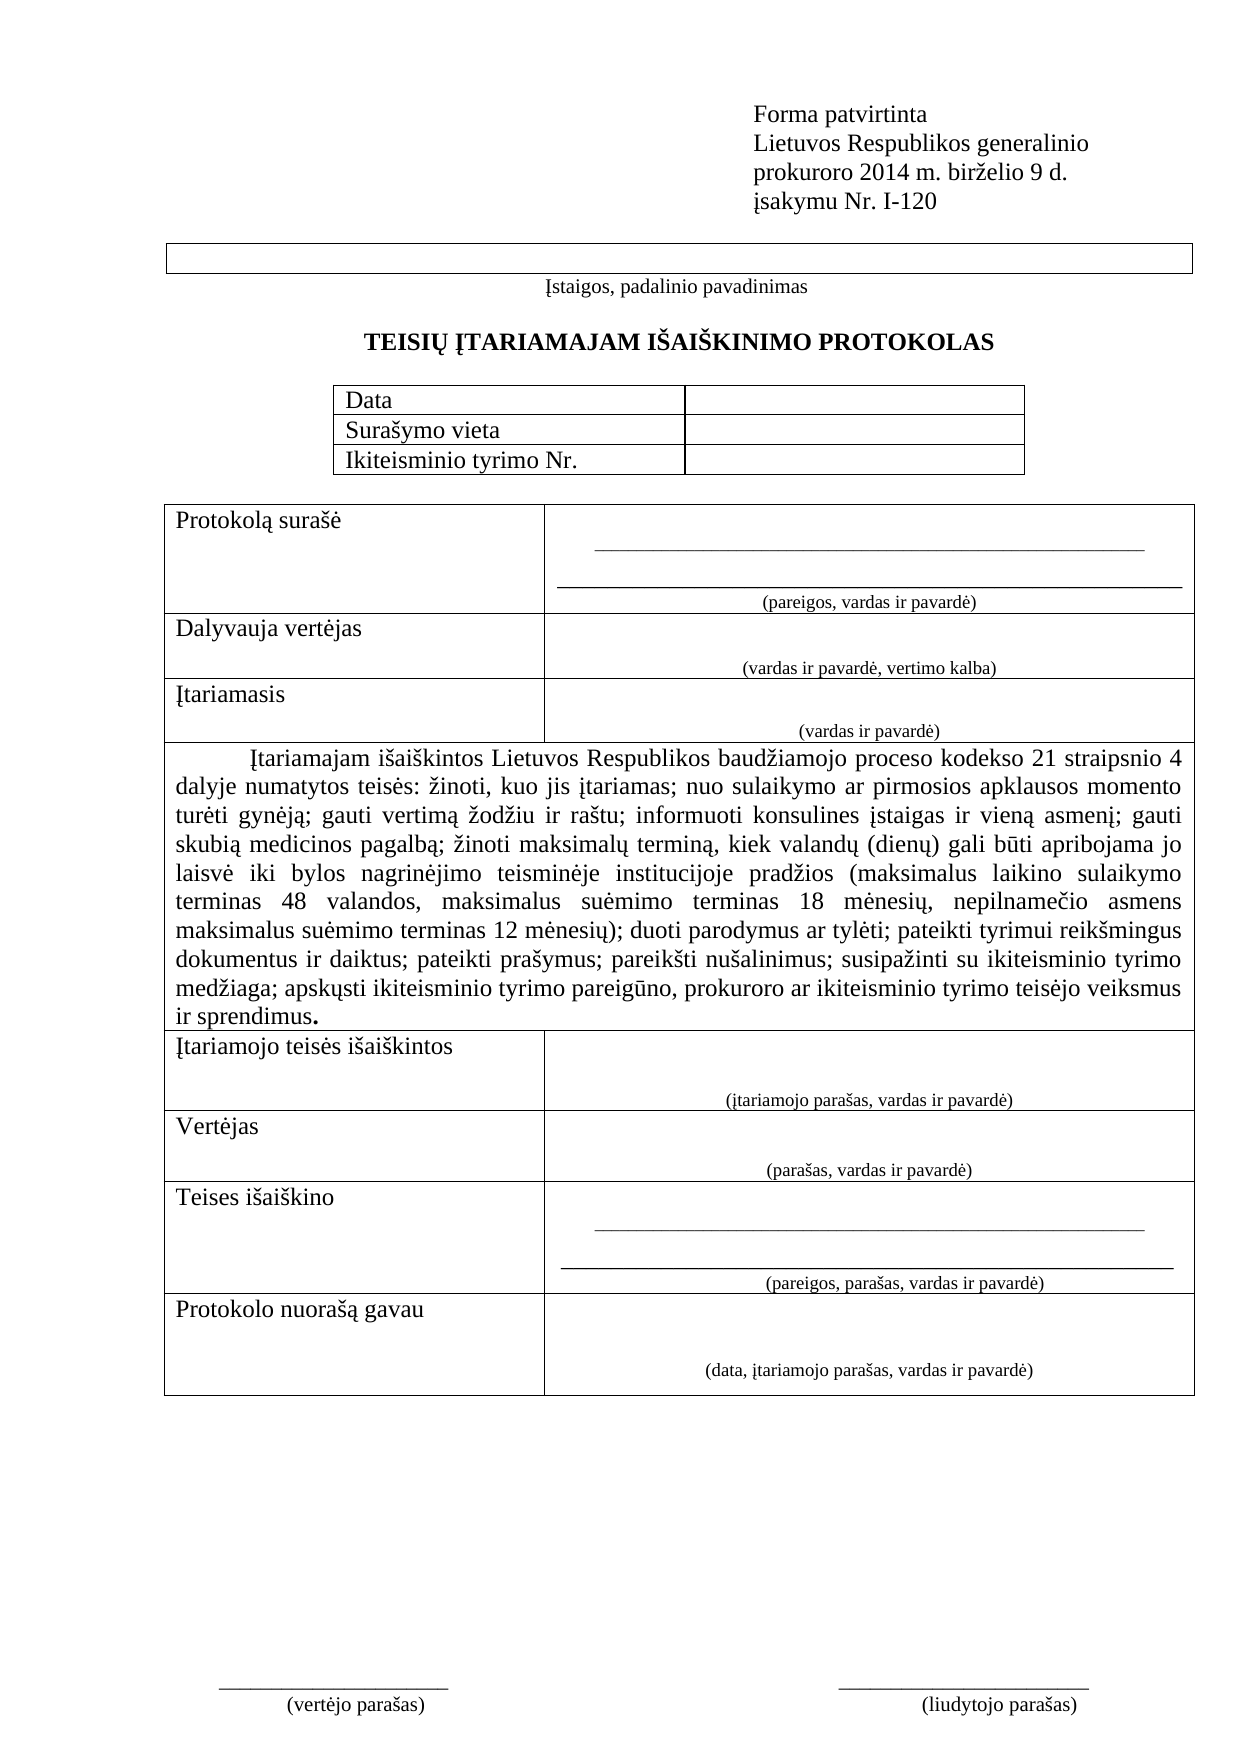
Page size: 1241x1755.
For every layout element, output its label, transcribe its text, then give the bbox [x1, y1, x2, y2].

table_header Protokolą surašė [165, 505, 544, 612]
table_cell Surašymo vieta [334, 415, 684, 444]
text Įstaigos, padalinio pavadinimas [177, 274, 1181, 298]
table_cell Vertėjas [165, 1111, 544, 1181]
table_cell (parašas, vardas ir pavardė) [545, 1111, 1194, 1181]
table_cell __________________________________________________________________ _________________________________________________ (pareigos, parašas, vardas ir pavardė) [545, 1182, 1194, 1293]
table_header [167, 244, 1192, 273]
table_header Data [334, 386, 684, 414]
text įsakymu Nr. I-120 [177, 186, 1181, 214]
table_cell Įtariamasis [165, 679, 544, 742]
text TEISIŲ ĮTARIAMAJAM IŠAIŠKINIMO PROTOKOLAS [177, 327, 1181, 356]
table_cell Įtariamajam išaiškintos Lietuvos Respublikos baudžiamojo proceso kodekso 21 straipsnio 4 dalyje numatytos teisės: žinoti, kuo jis įtariamas; nuo sulaikymo ar pirmosios apklausos momento turėti gynėją; gauti vertimą žodžiu ir raštu; informuoti konsulines įstaigas ir vieną asmenį; gauti skubią medicinos pagalbą; žinoti maksimalų terminą, kiek valandų (dienų) gali būti apribojama jo laisvė iki bylos nagrinėjimo teisminėje institucijoje pradžios (maksimalus laikino sulaikymo terminas 48 valandos, maksimalus suėmimo terminas 18 mėnesių, nepilnamečio asmens maksimalus suėmimo terminas 12 mėnesių); duoti parodymus ar tylėti; pateikti tyrimui reikšmingus dokumentus ir daiktus; pateikti prašymus; pareikšti nušalinimus; susipažinti su ikiteisminio tyrimo medžiaga; apskųsti ikiteisminio tyrimo pareigūno, prokuroro ar ikiteisminio tyrimo teisėjo veiksmus ir sprendimus. [165, 743, 1194, 1030]
table_header [686, 386, 1024, 414]
table_cell Dalyvauja vertėjas [165, 614, 544, 678]
table_cell [686, 445, 1024, 474]
table_cell Ikiteisminio tyrimo Nr. [334, 445, 684, 474]
table_header __________________________________________________________________ __________________________________________________ (pareigos, vardas ir pavardė) [545, 505, 1194, 612]
text Lietuvos Respublikos generalinio [177, 128, 1181, 157]
table_cell Įtariamojo teisės išaiškintos [165, 1031, 544, 1110]
table_cell [686, 415, 1024, 444]
table_cell (vardas ir pavardė, vertimo kalba) [545, 614, 1194, 678]
table_cell Teises išaiškino [165, 1182, 544, 1293]
table_cell (data, įtariamojo parašas, vardas ir pavardė) [545, 1294, 1194, 1394]
table_cell (vardas ir pavardė) [545, 679, 1194, 742]
table_cell Protokolo nuorašą gavau [165, 1294, 544, 1394]
text Forma patvirtinta [177, 99, 1181, 128]
text prokuroro 2014 m. birželio 9 d. [177, 157, 1181, 186]
table_cell (įtariamojo parašas, vardas ir pavardė) [545, 1031, 1194, 1110]
